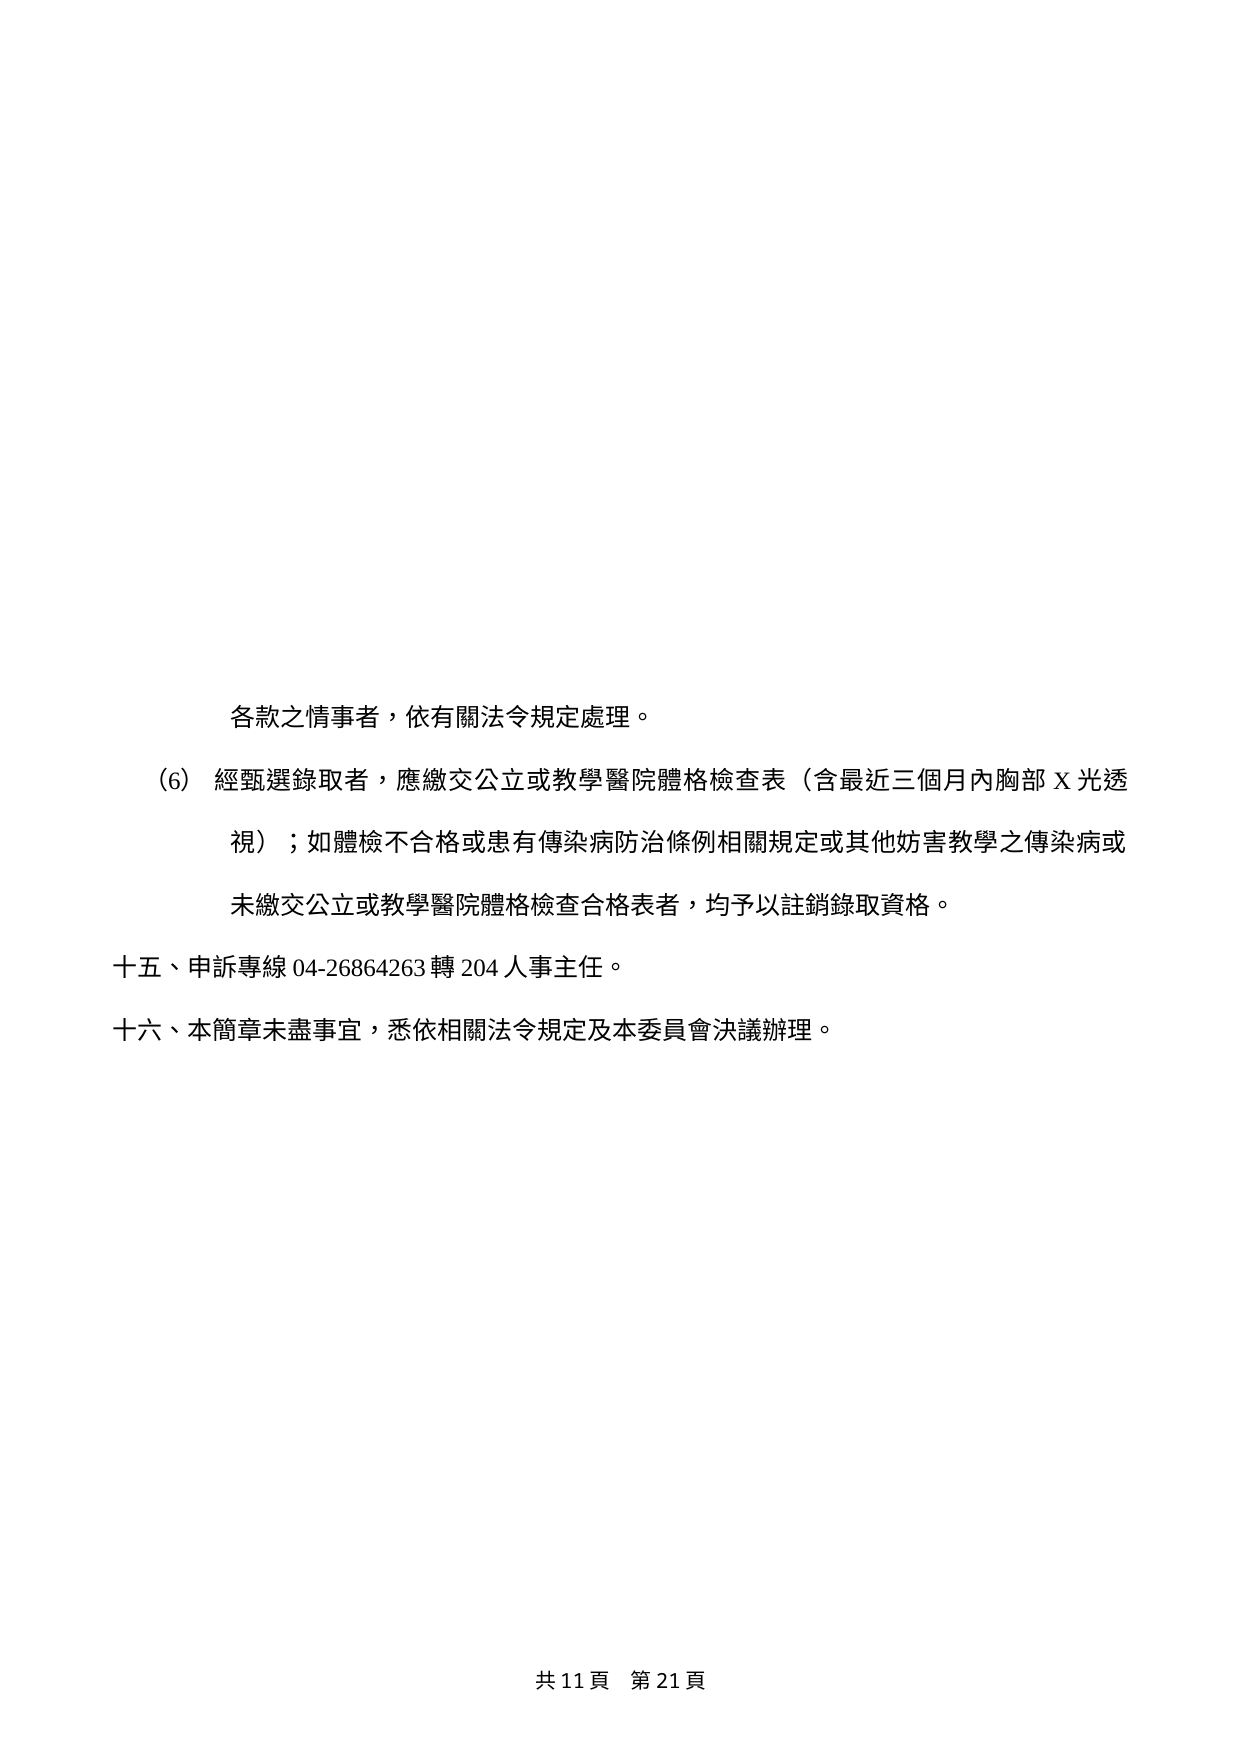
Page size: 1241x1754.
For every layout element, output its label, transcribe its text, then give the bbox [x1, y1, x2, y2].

list 各款之情事者，依有關法令規定處理。 [143, 674, 1128, 737]
list 經甄選錄取者，應繳交公立或教學醫院體格檢查表（含最近三個月內胸部X光透視）；如體檢不合格或患有傳染病防治條例相關規定或其他妨害教學之傳染病或未繳交公立或教學醫院體格檢查合格表者，均予以註銷錄取資格。 [143, 737, 1128, 924]
text 十六、本簡章未盡事宜，悉依相關法令規定及本委員會決議辦理。 [112, 987, 1128, 1049]
text 十五、申訴專線04-26864263轉204人事主任。 [112, 924, 1128, 987]
